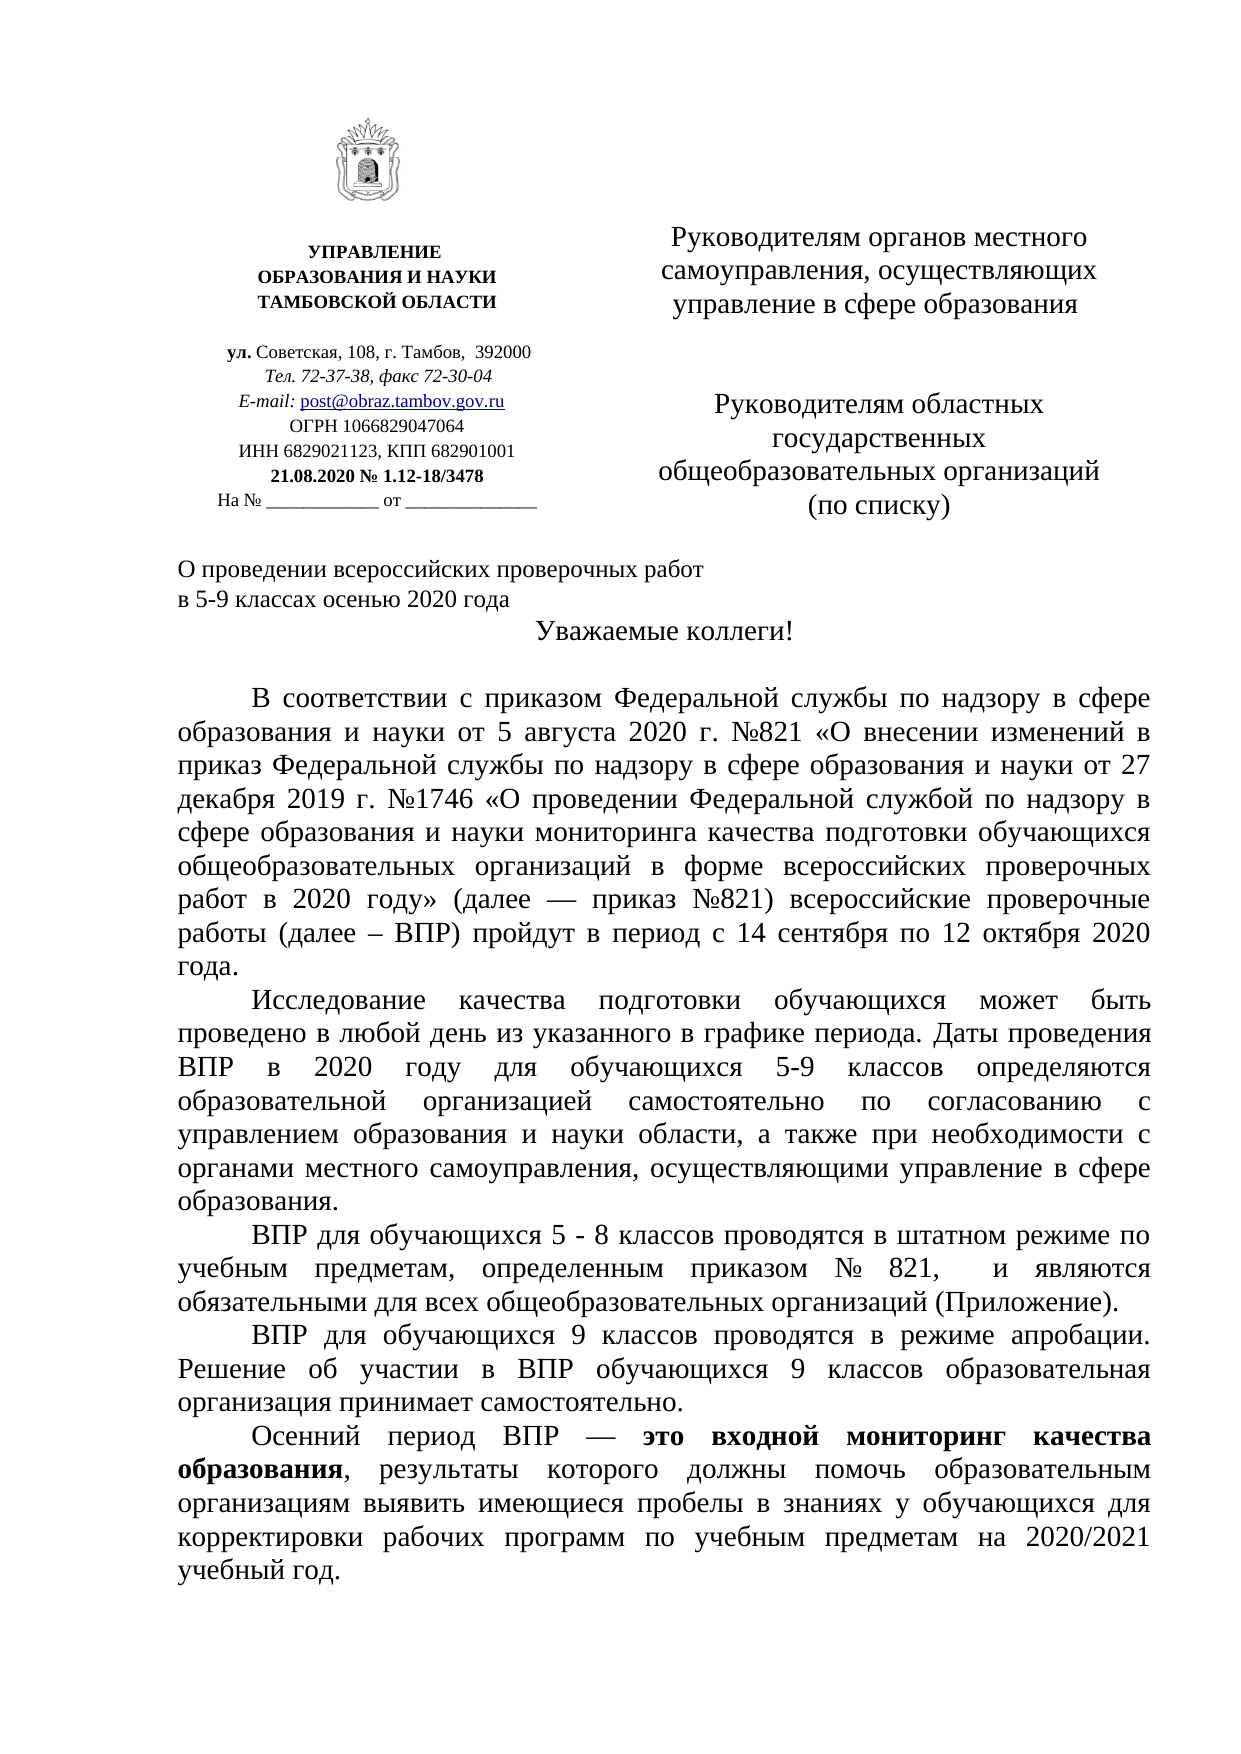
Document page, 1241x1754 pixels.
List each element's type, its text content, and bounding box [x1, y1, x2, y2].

table_header Руководителям органов местного самоуправления, осуществляющих управление в сфере образования Руководителям областных государственных общеобразовательных организаций (по списку) [544, 118, 1137, 554]
text ВПР для обучающихся 9 классов проводятся в режиме апробации. Решение об участии в ВПР обучающихся 9 классов образовательная организация принимает самостоятельно. [177, 1317, 1152, 1418]
text О проведении всероссийских проверочных работ [177, 554, 1152, 584]
text Осенний период ВПР — это входной мониторинг качества образования, результаты которого должны помочь образовательным организациям выявить имеющиеся пробелы в знаниях у обучающихся для корректировки рабочих программ по учебным предметам на 2020/2021 учебный год. [177, 1418, 1152, 1586]
text Уважаемые коллеги! [177, 613, 1152, 647]
text ВПР для обучающихся 5 - 8 классов проводятся в штатном режиме по учебным предметам, определенным приказом № 821, и являются обязательными для всех общеобразовательных организаций (Приложение). [177, 1217, 1152, 1317]
table_header [189, 511, 544, 554]
picture [336, 118, 418, 225]
text в 5-9 классах осенью 2020 года [177, 584, 1152, 613]
text Исследование качества подготовки обучающихся может быть проведено в любой день из указанного в графике периода. Даты проведения ВПР в 2020 году для обучающихся 5-9 классов определяются образовательной организацией самостоятельно по согласованию с управлением образования и науки области, а также при необходимости с органами местного самоуправления, осуществляющими управление в сфере образования. [177, 982, 1152, 1217]
text В соответствии с приказом Федеральной службы по надзору в сфере образования и науки от 5 августа 2020 г. №821 «О внесении изменений в приказ Федеральной службы по надзору в сфере образования и науки от 27 декабря 2019 г. №1746 «О проведении Федеральной службой по надзору в сфере образования и науки мониторинга качества подготовки обучающихся общеобразовательных организаций в форме всероссийских проверочных работ в 2020 году» (далее — приказ №821) всероссийские проверочные работы (далее – ВПР) пройдут в период с 14 сентября по 12 октября 2020 года. [177, 680, 1152, 982]
table_header УПРАВЛЕНИЕ ОБРАЗОВАНИЯ И НАУКИ ТАМБОВСКОЙ ОБЛАСТИ ул. Советская, 108, г. Тамбов, 392000 Тел. 72-37-38, факс 72-30-04 E-mail: post@obraz.tambov.gov.ru ОГРН 1066829047064 ИНН 6829021123, КПП 682901001 21.08.2020 № 1.12-18/3478 На № ____________ от ______________ [188, 118, 544, 511]
